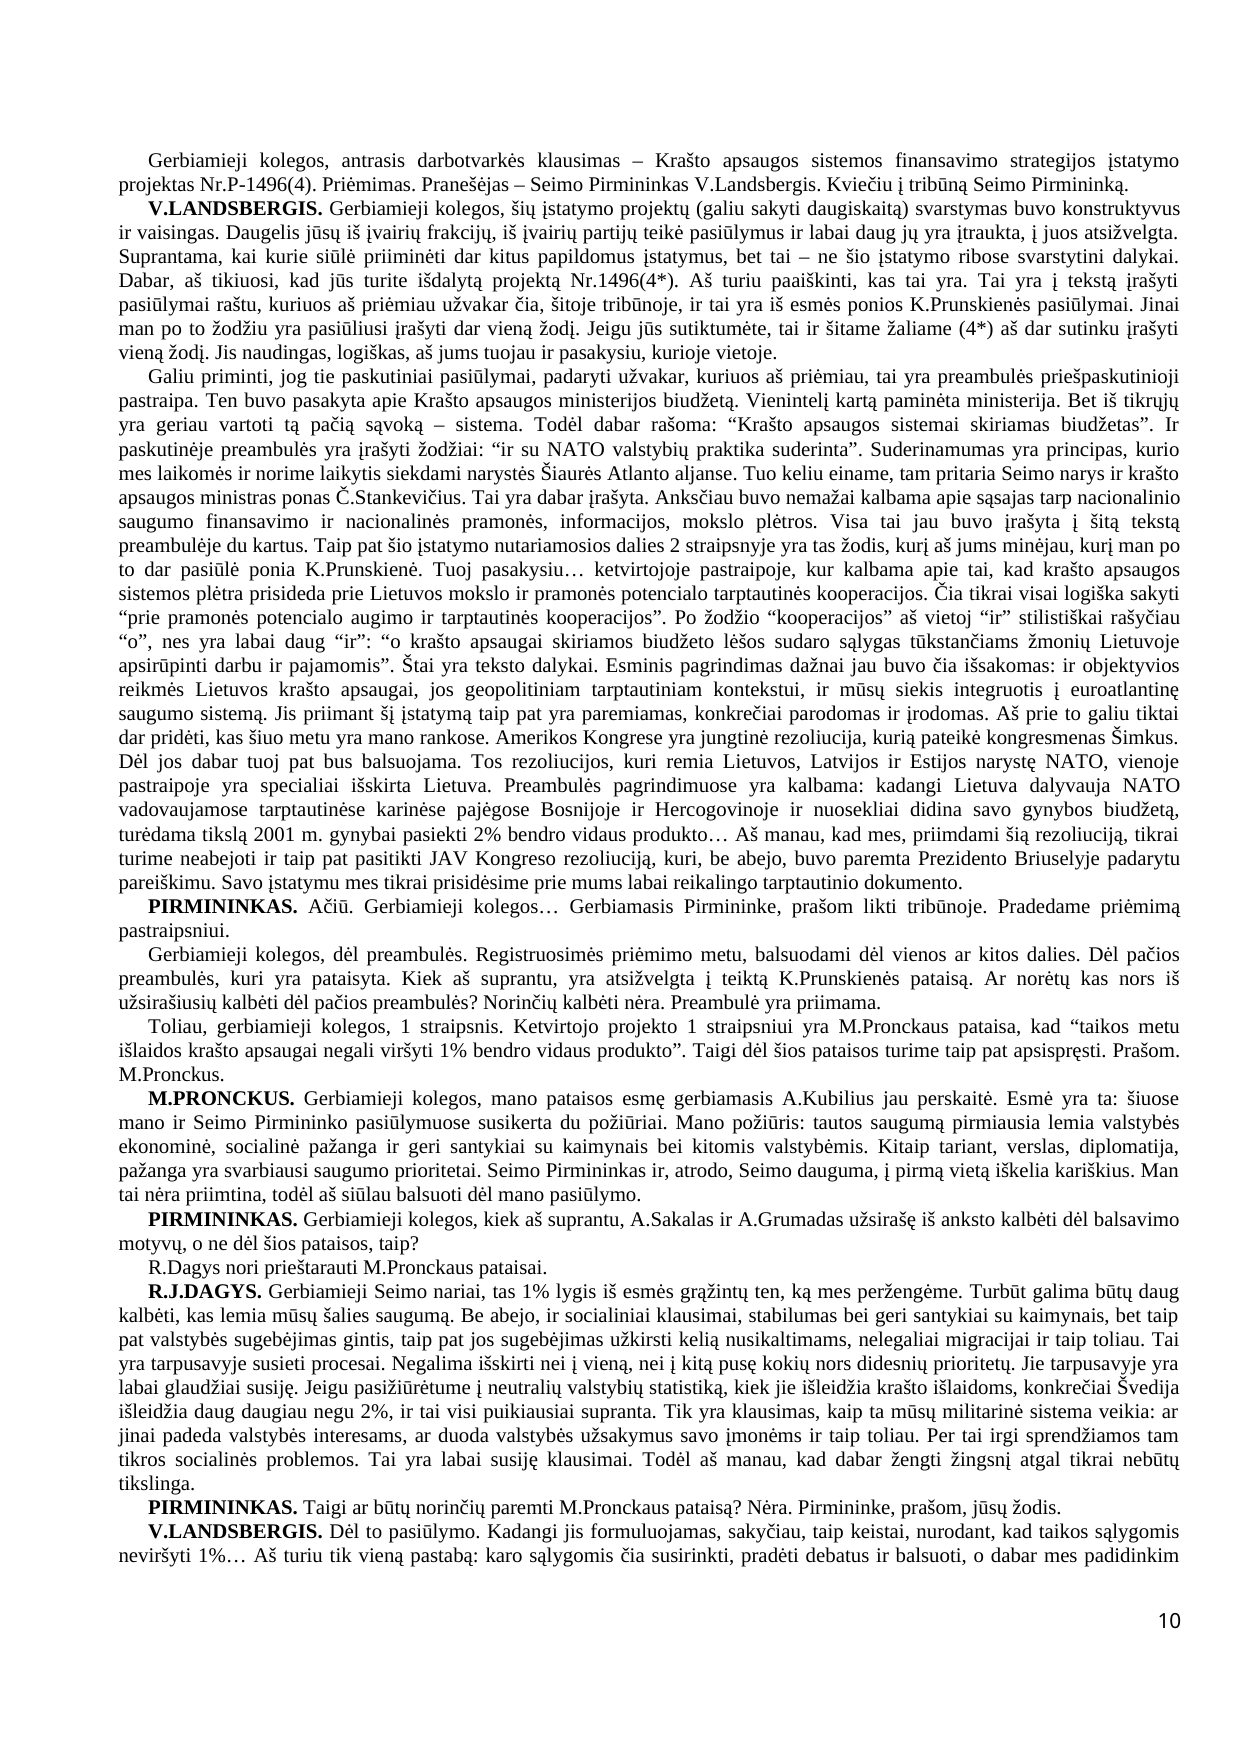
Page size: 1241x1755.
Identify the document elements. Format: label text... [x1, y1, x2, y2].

text PIRMININKAS. Ačiū. Gerbiamieji kolegos… Gerbiamasis Pirmininke, prašom likti tribūnoje. Pradedame priėmimą pastraipsniui. [118, 894, 1181, 942]
text R.Dagys nori prieštarauti M.Pronckaus pataisai. [118, 1254, 1181, 1279]
text M.PRONCKUS. Gerbiamieji kolegos, mano pataisos esmę gerbiamasis A.Kubilius jau perskaitė. Esmė yra ta: šiuose mano ir Seimo Pirmininko pasiūlymuose susikerta du požiūriai. Mano požiūris: tautos saugumą pirmiausia lemia valstybės ekonominė, socialinė pažanga ir geri santykiai su kaimynais bei kitomis valstybėmis. Kitaip tariant, verslas, diplomatija, pažanga yra svarbiausi saugumo prioritetai. Seimo Pirmininkas ir, atrodo, Seimo dauguma, į pirmą vietą iškelia kariškius. Man tai nėra priimtina, todėl aš siūlau balsuoti dėl mano pasiūlymo. [118, 1086, 1181, 1206]
text V.LANDSBERGIS. Gerbiamieji kolegos, šių įstatymo projektų (galiu sakyti daugiskaitą) svarstymas buvo konstruktyvus ir vaisingas. Daugelis jūsų iš įvairių frakcijų, iš įvairių partijų teikė pasiūlymus ir labai daug jų yra įtraukta, į juos atsižvelgta. Suprantama, kai kurie siūlė priiminėti dar kitus papildomus įstatymus, bet tai – ne šio įstatymo ribose svarstytini dalykai. Dabar, aš tikiuosi, kad jūs turite išdalytą projektą Nr.1496(4*). Aš turiu paaiškinti, kas tai yra. Tai yra į tekstą įrašyti pasiūlymai raštu, kuriuos aš priėmiau užvakar čia, šitoje tribūnoje, ir tai yra iš esmės ponios K.Prunskienės pasiūlymai. Jinai man po to žodžiu yra pasiūliusi įrašyti dar vieną žodį. Jeigu jūs sutiktumėte, tai ir šitame žaliame (4*) aš dar sutinku įrašyti vieną žodį. Jis naudingas, logiškas, aš jums tuojau ir pasakysiu, kurioje vietoje. [118, 196, 1181, 364]
text PIRMININKAS. Taigi ar būtų norinčių paremti M.Pronckaus pataisą? Nėra. Pirmininke, prašom, jūsų žodis. [118, 1495, 1181, 1519]
text Galiu priminti, jog tie paskutiniai pasiūlymai, padaryti užvakar, kuriuos aš priėmiau, tai yra preambulės priešpaskutinioji pastraipa. Ten buvo pasakyta apie Krašto apsaugos ministerijos biudžetą. Vienintelį kartą paminėta ministerija. Bet iš tikrųjų yra geriau vartoti tą pačią sąvoką – sistema. Todėl dabar rašoma: “Krašto apsaugos sistemai skiriamas biudžetas”. Ir paskutinėje preambulės yra įrašyti žodžiai: “ir su NATO valstybių praktika suderinta”. Suderinamumas yra principas, kurio mes laikomės ir norime laikytis siekdami narystės Šiaurės Atlanto aljanse. Tuo keliu einame, tam pritaria Seimo narys ir krašto apsaugos ministras ponas Č.Stankevičius. Tai yra dabar įrašyta. Anksčiau buvo nemažai kalbama apie sąsajas tarp nacionalinio saugumo finansavimo ir nacionalinės pramonės, informacijos, mokslo plėtros. Visa tai jau buvo įrašyta į šitą tekstą preambulėje du kartus. Taip pat šio įstatymo nutariamosios dalies 2 straipsnyje yra tas žodis, kurį aš jums minėjau, kurį man po to dar pasiūlė ponia K.Prunskienė. Tuoj pasakysiu… ketvirtojoje pastraipoje, kur kalbama apie tai, kad krašto apsaugos sistemos plėtra prisideda prie Lietuvos mokslo ir pramonės potencialo tarptautinės kooperacijos. Čia tikrai visai logiška sakyti “prie pramonės potencialo augimo ir tarptautinės kooperacijos”. Po žodžio “kooperacijos” aš vietoj “ir” stilistiškai rašyčiau “o”, nes yra labai daug “ir”: “o krašto apsaugai skiriamos biudžeto lėšos sudaro sąlygas tūkstančiams žmonių Lietuvoje apsirūpinti darbu ir pajamomis”. Štai yra teksto dalykai. Esminis pagrindimas dažnai jau buvo čia išsakomas: ir objektyvios reikmės Lietuvos krašto apsaugai, jos geopolitiniam tarptautiniam kontekstui, ir mūsų siekis integruotis į euroatlantinę saugumo sistemą. Jis priimant šį įstatymą taip pat yra paremiamas, konkrečiai parodomas ir įrodomas. Aš prie to galiu tiktai dar pridėti, kas šiuo metu yra mano rankose. Amerikos Kongrese yra jungtinė rezoliucija, kurią pateikė kongresmenas Šimkus. Dėl jos dabar tuoj pat bus balsuojama. Tos rezoliucijos, kuri remia Lietuvos, Latvijos ir Estijos narystę NATO, vienoje pastraipoje yra specialiai išskirta Lietuva. Preambulės pagrindimuose yra kalbama: kadangi Lietuva dalyvauja NATO vadovaujamose tarptautinėse karinėse pajėgose Bosnijoje ir Hercogovinoje ir nuosekliai didina savo gynybos biudžetą, turėdama tikslą 2001 m. gynybai pasiekti 2% bendro vidaus produkto… Aš manau, kad mes, priimdami šią rezoliuciją, tikrai turime neabejoti ir taip pat pasitikti JAV Kongreso rezoliuciją, kuri, be abejo, buvo paremta Prezidento Briuselyje padarytu pareiškimu. Savo įstatymu mes tikrai prisidėsime prie mums labai reikalingo tarptautinio dokumento. [118, 364, 1181, 894]
text V.LANDSBERGIS. Dėl to pasiūlymo. Kadangi jis formuluojamas, sakyčiau, taip keistai, nurodant, kad taikos sąlygomis neviršyti 1%… Aš turiu tik vieną pastabą: karo sąlygomis čia susirinkti, pradėti debatus ir balsuoti, o dabar mes padidinkim [118, 1519, 1181, 1567]
text Gerbiamieji kolegos, dėl preambulės. Registruosimės priėmimo metu, balsuodami dėl vienos ar kitos dalies. Dėl pačios preambulės, kuri yra pataisyta. Kiek aš suprantu, yra atsižvelgta į teiktą K.Prunskienės pataisą. Ar norėtų kas nors iš užsirašiusių kalbėti dėl pačios preambulės? Norinčių kalbėti nėra. Preambulė yra priimama. [118, 942, 1181, 1014]
text PIRMININKAS. Gerbiamieji kolegos, kiek aš suprantu, A.Sakalas ir A.Grumadas užsirašę iš anksto kalbėti dėl balsavimo motyvų, o ne dėl šios pataisos, taip? [118, 1206, 1181, 1254]
text Gerbiamieji kolegos, antrasis darbotvarkės klausimas – Krašto apsaugos sistemos finansavimo strategijos įstatymo projektas Nr.P-1496(4). Priėmimas. Pranešėjas – Seimo Pirmininkas V.Landsbergis. Kviečiu į tribūną Seimo Pirmininką. [118, 148, 1181, 196]
text R.J.DAGYS. Gerbiamieji Seimo nariai, tas 1% lygis iš esmės grąžintų ten, ką mes peržengėme. Turbūt galima būtų daug kalbėti, kas lemia mūsų šalies saugumą. Be abejo, ir socialiniai klausimai, stabilumas bei geri santykiai su kaimynais, bet taip pat valstybės sugebėjimas gintis, taip pat jos sugebėjimas užkirsti kelią nusikaltimams, nelegaliai migracijai ir taip toliau. Tai yra tarpusavyje susieti procesai. Negalima išskirti nei į vieną, nei į kitą pusę kokių nors didesnių prioritetų. Jie tarpusavyje yra labai glaudžiai susiję. Jeigu pasižiūrėtume į neutralių valstybių statistiką, kiek jie išleidžia krašto išlaidoms, konkrečiai Švedija išleidžia daug daugiau negu 2%, ir tai visi puikiausiai supranta. Tik yra klausimas, kaip ta mūsų militarinė sistema veikia: ar jinai padeda valstybės interesams, ar duoda valstybės užsakymus savo įmonėms ir taip toliau. Per tai irgi sprendžiamos tam tikros socialinės problemos. Tai yra labai susiję klausimai. Todėl aš manau, kad dabar žengti žingsnį atgal tikrai nebūtų tikslinga. [118, 1279, 1181, 1495]
text Toliau, gerbiamieji kolegos, 1 straipsnis. Ketvirtojo projekto 1 straipsniui yra M.Pronckaus pataisa, kad “taikos metu išlaidos krašto apsaugai negali viršyti 1% bendro vidaus produkto”. Taigi dėl šios pataisos turime taip pat apsispręsti. Prašom. M.Pronckus. [118, 1014, 1181, 1086]
